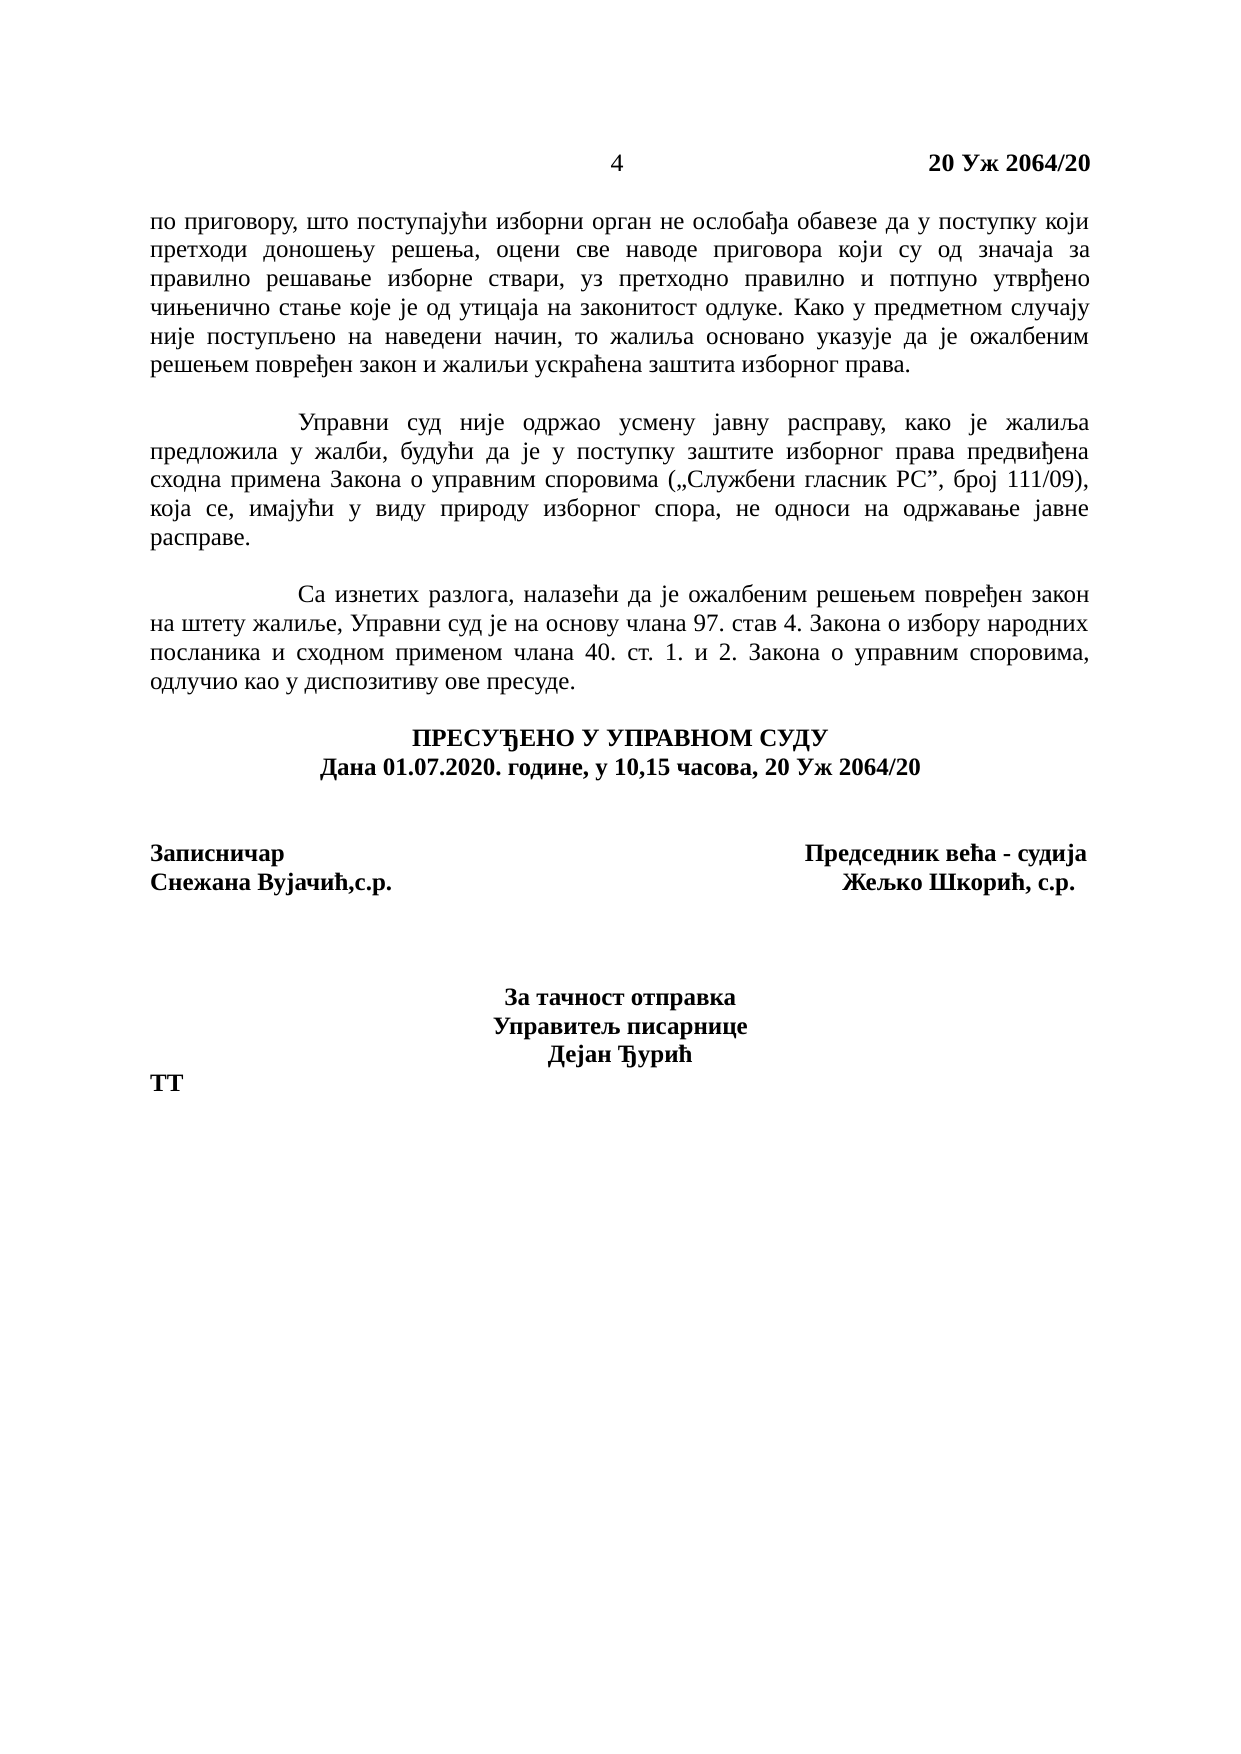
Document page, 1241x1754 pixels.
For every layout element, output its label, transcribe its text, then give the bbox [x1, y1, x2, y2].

text Записничар Председник већа - судија [150, 838, 1090, 867]
text Снежана Вујачић,с.р. Жељко Шкорић, с.р. [150, 867, 1090, 896]
text по приговору, што поступајући изборни орган не ослобађа обавезе да у поступку који претходи доношењу решења, оцени све наводе приговора који су од значаја за правилно решавање изборне ствари, уз претходно правилно и потпуно утврђено чињенично стање које је од утицаја на законитост одлуке. Како у предметном случају није поступљено на наведени начин, то жалиља основано указује да је ожалбеним решењем повређен закон и жалиљи ускраћена заштита изборног права. [150, 206, 1090, 378]
text ТТ [150, 1068, 1090, 1097]
text Управитељ писарнице [150, 1011, 1090, 1039]
text Дејан Ђурић [150, 1039, 1090, 1068]
text За тачност отправка [150, 982, 1090, 1011]
text Управни суд није одржао усмену јавну расправу, како је жалиља предложила у жалби, будући да је у поступку заштите изборног права предвиђена сходна примена Закона о управним споровима („Службени гласник РС”, број 111/09), која се, имајући у виду природу изборног спора, не односи на одржавање јавне расправе. [150, 407, 1090, 551]
text Са изнетих разлога, налазећи да је ожалбеним решењем повређен закон на штету жалиље, Управни суд је на основу члана 97. став 4. Закона о избору народних посланика и сходном применом члана 40. ст. 1. и 2. Закона о управним споровима, одлучио као у диспозитиву ове пресуде. [150, 579, 1090, 694]
text ПРЕСУЂЕНО У УПРАВНОМ СУДУ [150, 723, 1090, 752]
text Дана 01.07.2020. године, у 10,15 часова, 20 Уж 2064/20 [150, 752, 1090, 781]
